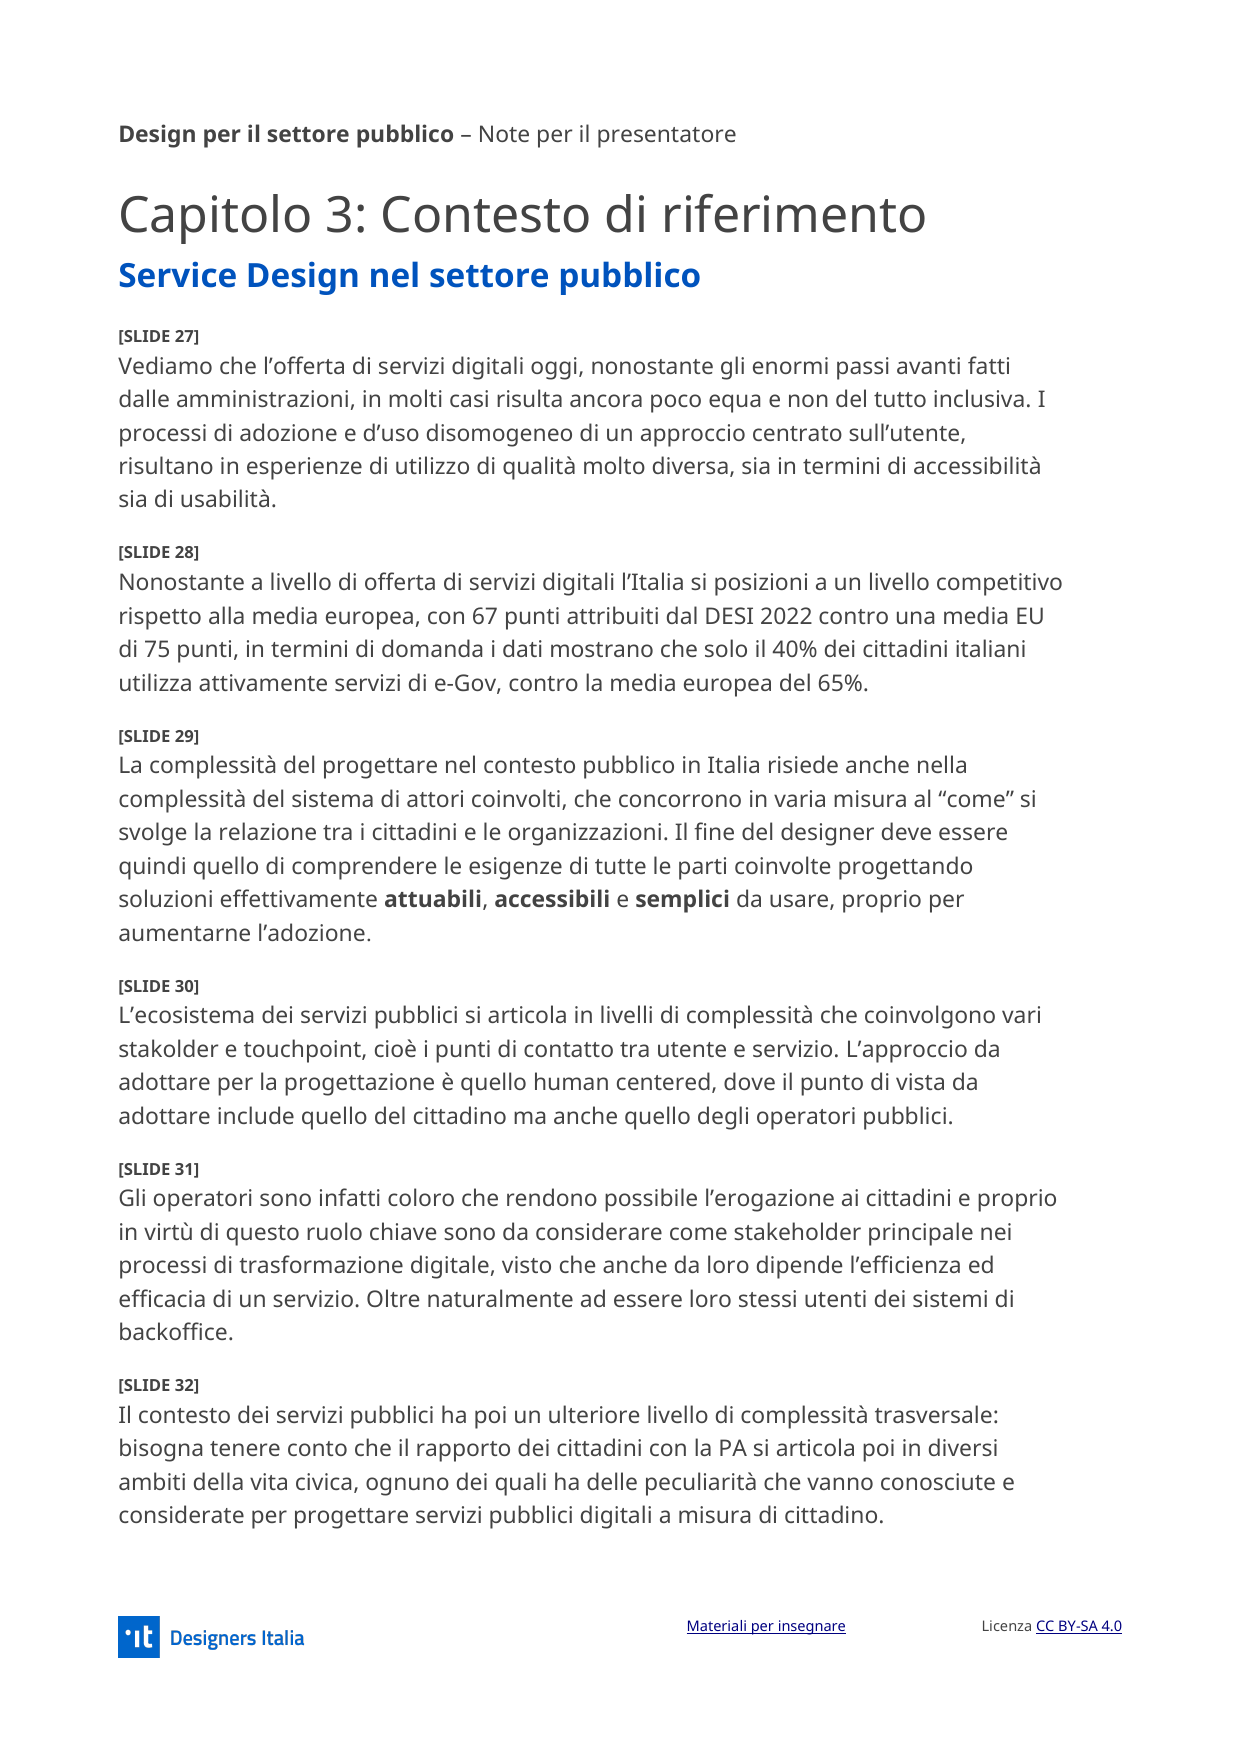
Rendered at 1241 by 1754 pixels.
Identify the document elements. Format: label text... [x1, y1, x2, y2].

text ​​[SLIDE 28] Nonostante a livello di offerta di servizi digitali l’Italia si posizioni a un livello competitivo rispetto alla media europea, con 67 punti attribuiti dal DESI 2022 contro una media EU di 75 punti, in termini di domanda i dati mostrano che solo il 40% dei cittadini italiani utilizza attivamente servizi di e-Gov, contro la media europea del 65%. ​ [118, 538, 1067, 698]
text Service Design nel settore pubblico​ [118, 252, 1067, 297]
text ​​[SLIDE 32] Il contesto dei servizi pubblici ha poi un ulteriore livello di complessità trasversale: bisogna tenere conto che il rapporto dei cittadini con la PA si articola poi in diversi ambiti della vita civica, ognuno dei quali ha delle peculiarità che vanno conosciute e considerate per progettare servizi pubblici digitali a misura di cittadino.​ [118, 1370, 1067, 1531]
subtitle Capitolo 3: Contesto di riferimento​ ​ [118, 179, 1122, 247]
text ​​[SLIDE 27] Vediamo che l’offerta di servizi digitali oggi, nonostante gli enormi passi avanti fatti dalle amministrazioni, in molti casi risulta ancora poco equa e non del tutto inclusiva.​ I processi di adozione e d’uso disomogeneo di un approccio centrato sull’utente, risultano in esperienze di utilizzo di qualità molto diversa, sia in termini di accessibilità sia di usabilità.​ [118, 321, 1067, 514]
text ​​[SLIDE 31] Gli operatori sono infatti coloro che rendono possibile l’erogazione ai cittadini e proprio in virtù di questo ruolo chiave sono da considerare come stakeholder principale nei processi di trasformazione digitale, visto che anche da loro dipende l’efficienza ed efficacia di un servizio. Oltre naturalmente ad essere loro stessi utenti dei sistemi di backoffice.​ [118, 1154, 1067, 1347]
text ​​[SLIDE 30] L’ecosistema dei servizi pubblici si articola in livelli di complessità che coinvolgono vari stakolder e touchpoint, cioè i punti di contatto tra utente e servizio.​ L’approccio da adottare per la progettazione è quello human centered, dove il punto di vista da adottare include quello del cittadino ma anche quello degli operatori pubblici. [118, 971, 1067, 1131]
text ​​[SLIDE 29] La complessità del progettare nel contesto pubblico in Italia risiede anche nella complessità del sistema di attori coinvolti, che concorrono in varia misura al “come” si svolge la relazione tra i cittadini e le organizzazioni. Il fine del designer deve essere quindi quello di comprendere le esigenze di tutte le parti coinvolte progettando soluzioni effettivamente attuabili, accessibili e semplici da usare, proprio per aumentarne l’adozione​. [118, 721, 1067, 948]
picture [118, 1616, 315, 1658]
